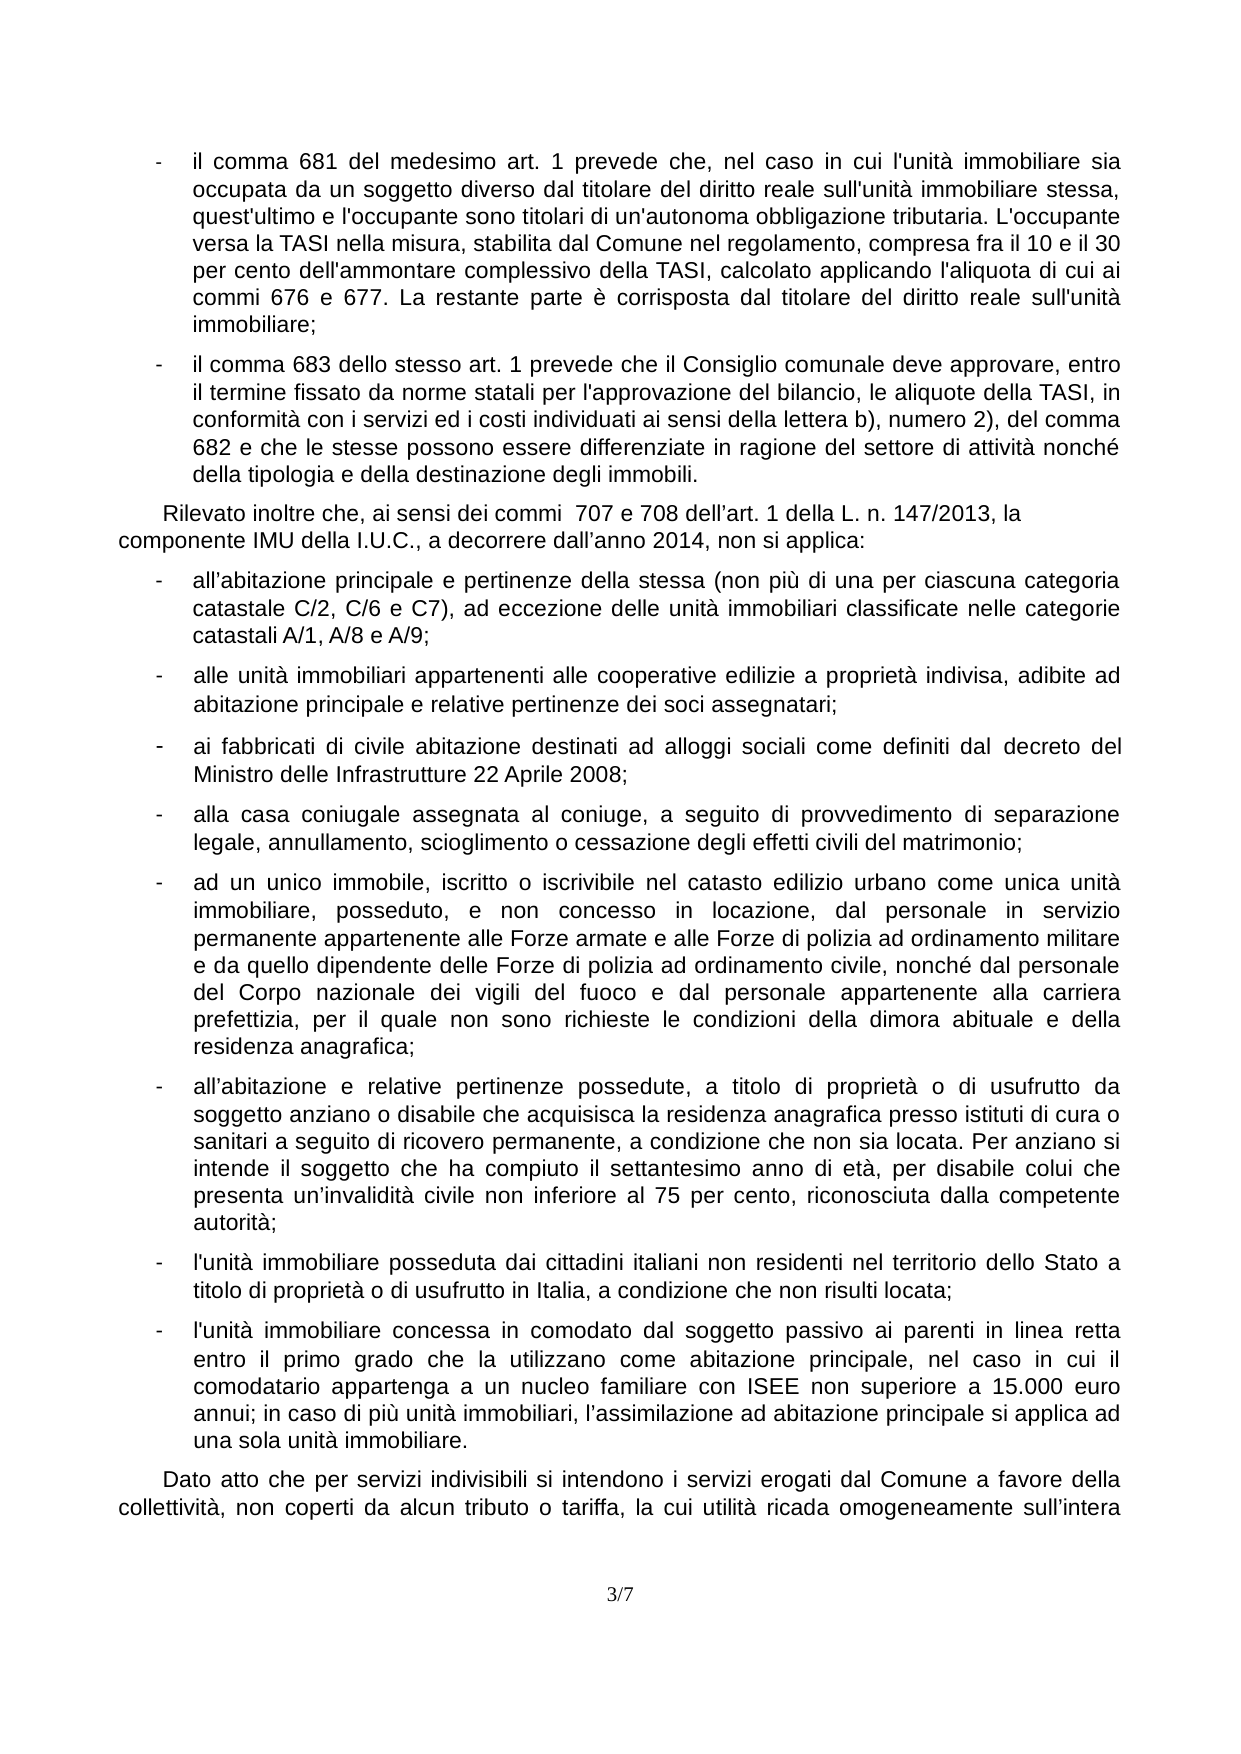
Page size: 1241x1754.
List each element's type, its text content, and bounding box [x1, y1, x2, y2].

list all’abitazione e relative pertinenze possedute, a titolo di proprietà o di usufrutto da soggetto anziano o disabile che acquisisca la residenza anagrafica presso istituti di cura o sanitari a seguito di ricovero permanente, a condizione che non sia locata. Per anziano si intende il soggetto che ha compiuto il settantesimo anno di età, per disabile colui che presenta un’invalidità civile non inferiore al 75 per cento, riconosciuta dalla competente autorità; [156, 1072, 1122, 1236]
list l'unità immobiliare posseduta dai cittadini italiani non residenti nel territorio dello Stato a titolo di proprietà o di usufrutto in Italia, a condizione che non risulti locata; [156, 1248, 1122, 1304]
list ad un unico immobile, iscritto o iscrivibile nel catasto edilizio urbano come unica unità immobiliare, posseduto, e non concesso in locazione, dal personale in servizio permanente appartenente alle Forze armate e alle Forze di polizia ad ordinamento militare e da quello dipendente delle Forze di polizia ad ordinamento civile, nonché dal personale del Corpo nazionale dei vigili del fuoco e dal personale appartenente alla carriera prefettizia, per il quale non sono richieste le condizioni della dimora abituale e della residenza anagrafica; [156, 868, 1122, 1059]
list il comma 683 dello stesso art. 1 prevede che il Consiglio comunale deve approvare, entro il termine fissato da norme statali per l'approvazione del bilancio, le aliquote della TASI, in conformità con i servizi ed i costi individuati ai sensi della lettera b), numero 2), del comma 682 e che le stesse possono essere differenziate in ragione del settore di attività nonché della tipologia e della destinazione degli immobili. [155, 350, 1122, 487]
list ai fabbricati di civile abitazione destinati ad alloggi sociali come definiti dal decreto del Ministro delle Infrastrutture 22 Aprile 2008; [156, 729, 1122, 788]
text Rilevato inoltre che, ai sensi dei commi 707 e 708 dell’art. 1 della L. n. 147/2013, la componente IMU della I.U.C., a decorrere dall’anno 2014, non si applica: [118, 499, 1122, 554]
list l'unità immobiliare concessa in comodato dal soggetto passivo ai parenti in linea retta entro il primo grado che la utilizzano come abitazione principale, nel caso in cui il comodatario appartenga a un nucleo familiare con ISEE non superiore a 15.000 euro annui; in caso di più unità immobiliari, l’assimilazione ad abitazione principale si applica ad una sola unità immobiliare. [156, 1316, 1122, 1453]
list alle unità immobiliari appartenenti alle cooperative edilizie a proprietà indivisa, adibite ad abitazione principale e relative pertinenze dei soci assegnatari; [156, 661, 1122, 717]
list alla casa coniugale assegnata al coniuge, a seguito di provvedimento di separazione legale, annullamento, scioglimento o cessazione degli effetti civili del matrimonio; [156, 800, 1122, 856]
text Dato atto che per servizi indivisibili si intendono i servizi erogati dal Comune a favore della collettività, non coperti da alcun tributo o tariffa, la cui utilità ricada omogeneamente sull’intera [118, 1466, 1122, 1520]
list all’abitazione principale e pertinenze della stessa (non più di una per ciascuna categoria catastale C/2, C/6 e C7), ad eccezione delle unità immobiliari classificate nelle categorie catastali A/1, A/8 e A/9; [155, 566, 1122, 649]
list il comma 681 del medesimo art. 1 prevede che, nel caso in cui l'unità immobiliare sia occupata da un soggetto diverso dal titolare del diritto reale sull'unità immobiliare stessa, quest'ultimo e l'occupante sono titolari di un'autonoma obbligazione tributaria. L'occupante versa la TASI nella misura, stabilita dal Comune nel regolamento, compresa fra il 10 e il 30 per cento dell'ammontare complessivo della TASI, calcolato applicando l'aliquota di cui ai commi 676 e 677. La restante parte è corrisposta dal titolare del diritto reale sull'unità immobiliare; [155, 148, 1122, 338]
